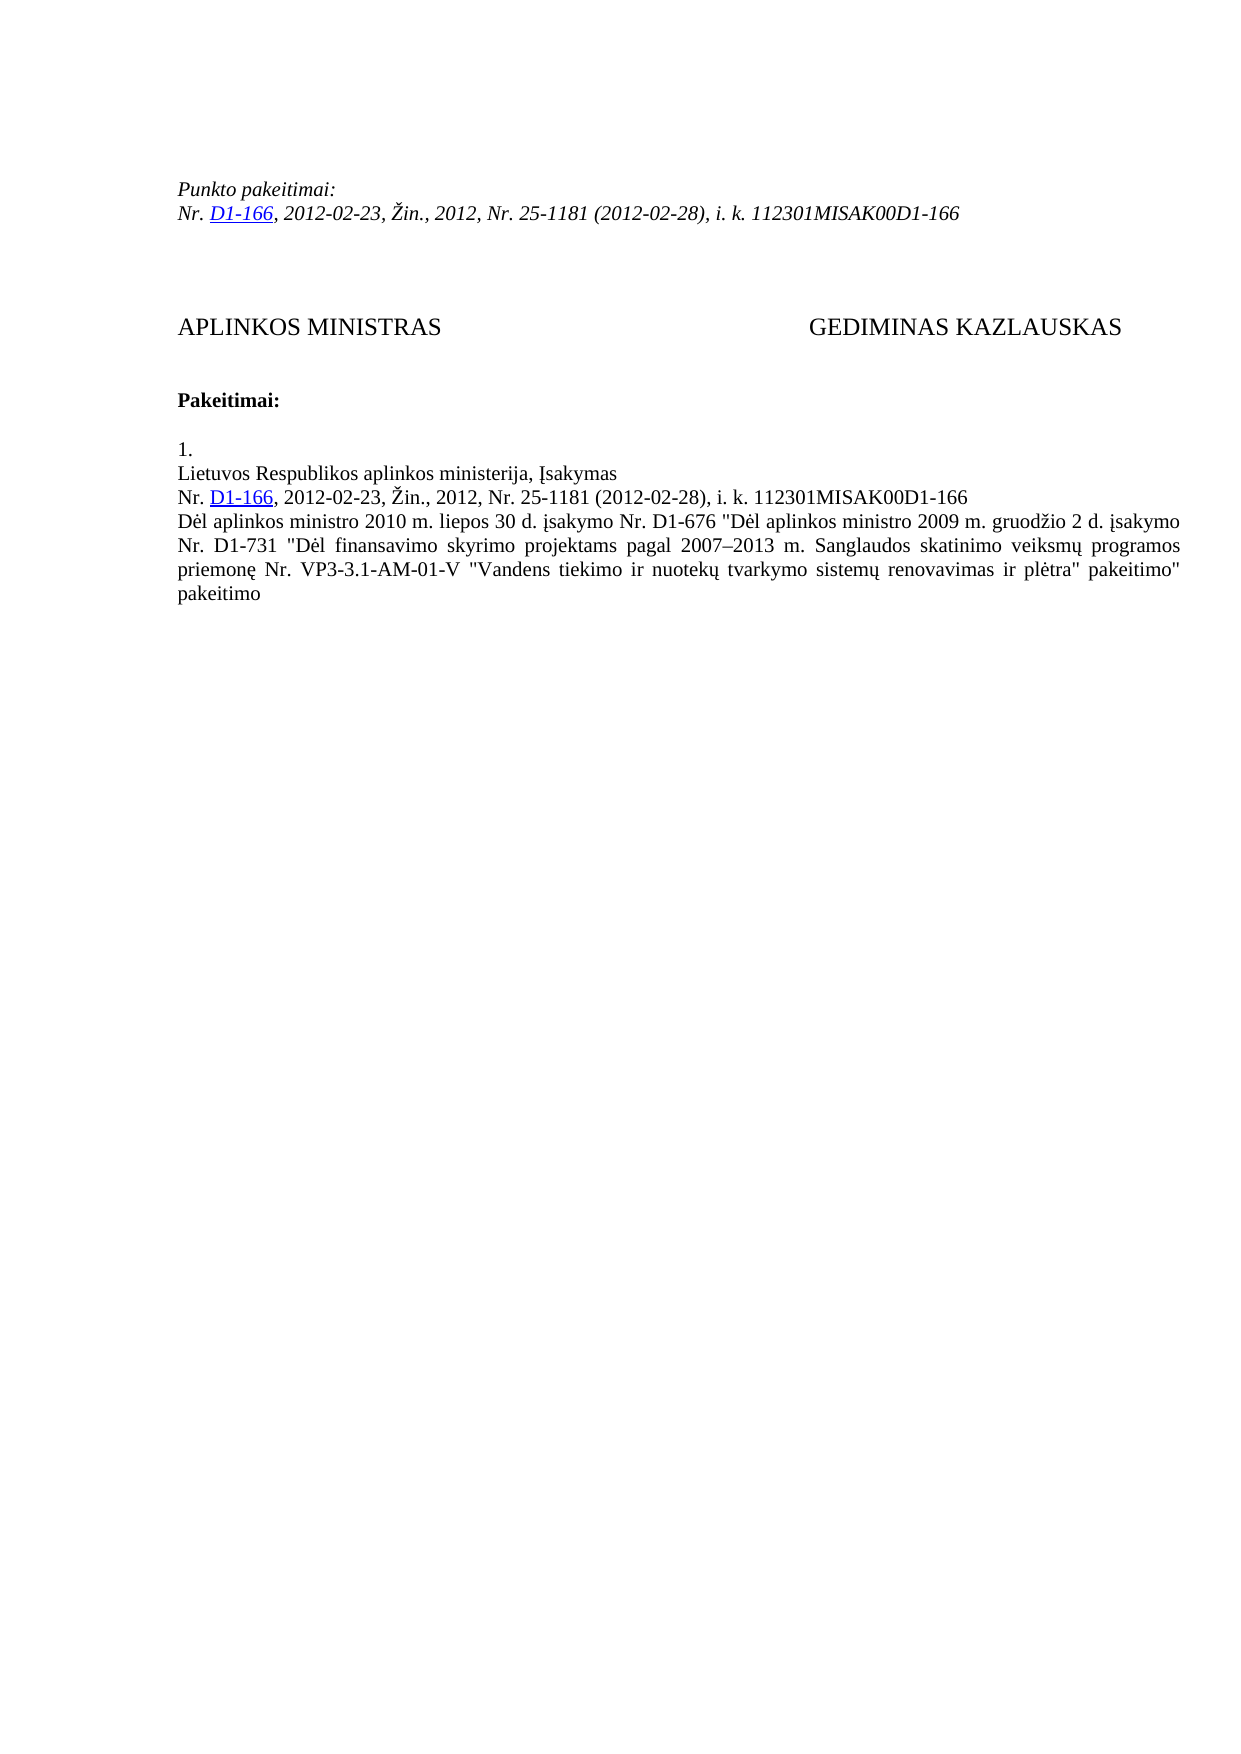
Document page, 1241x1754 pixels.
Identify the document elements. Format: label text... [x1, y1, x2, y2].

text Dėl aplinkos ministro 2010 m. liepos 30 d. įsakymo Nr. D1-676 "Dėl aplinkos ministro 2009 m. gruodžio 2 d. įsakymo Nr. D1-731 "Dėl finansavimo skyrimo projektams pagal 2007–2013 m. Sanglaudos skatinimo veiksmų programos priemonę Nr. VP3-3.1-AM-01-V "Vandens tiekimo ir nuotekų tvarkymo sistemų renovavimas ir plėtra" pakeitimo" pakeitimo [177, 509, 1181, 605]
text Pakeitimai: [177, 388, 1181, 412]
text Nr. D1-166, 2012-02-23, Žin., 2012, Nr. 25-1181 (2012-02-28), i. k. 112301MISAK00D1-166 [177, 485, 1181, 509]
text Aplinkos ministras Gediminas Kazlauskas [177, 312, 1181, 340]
text 1. [177, 437, 1181, 461]
text Lietuvos Respublikos aplinkos ministerija, Įsakymas [177, 461, 1181, 485]
text Nr. D1-166, 2012-02-23, Žin., 2012, Nr. 25-1181 (2012-02-28), i. k. 112301MISAK00D1-166 [177, 201, 1181, 225]
text Punkto pakeitimai: [177, 177, 1181, 201]
